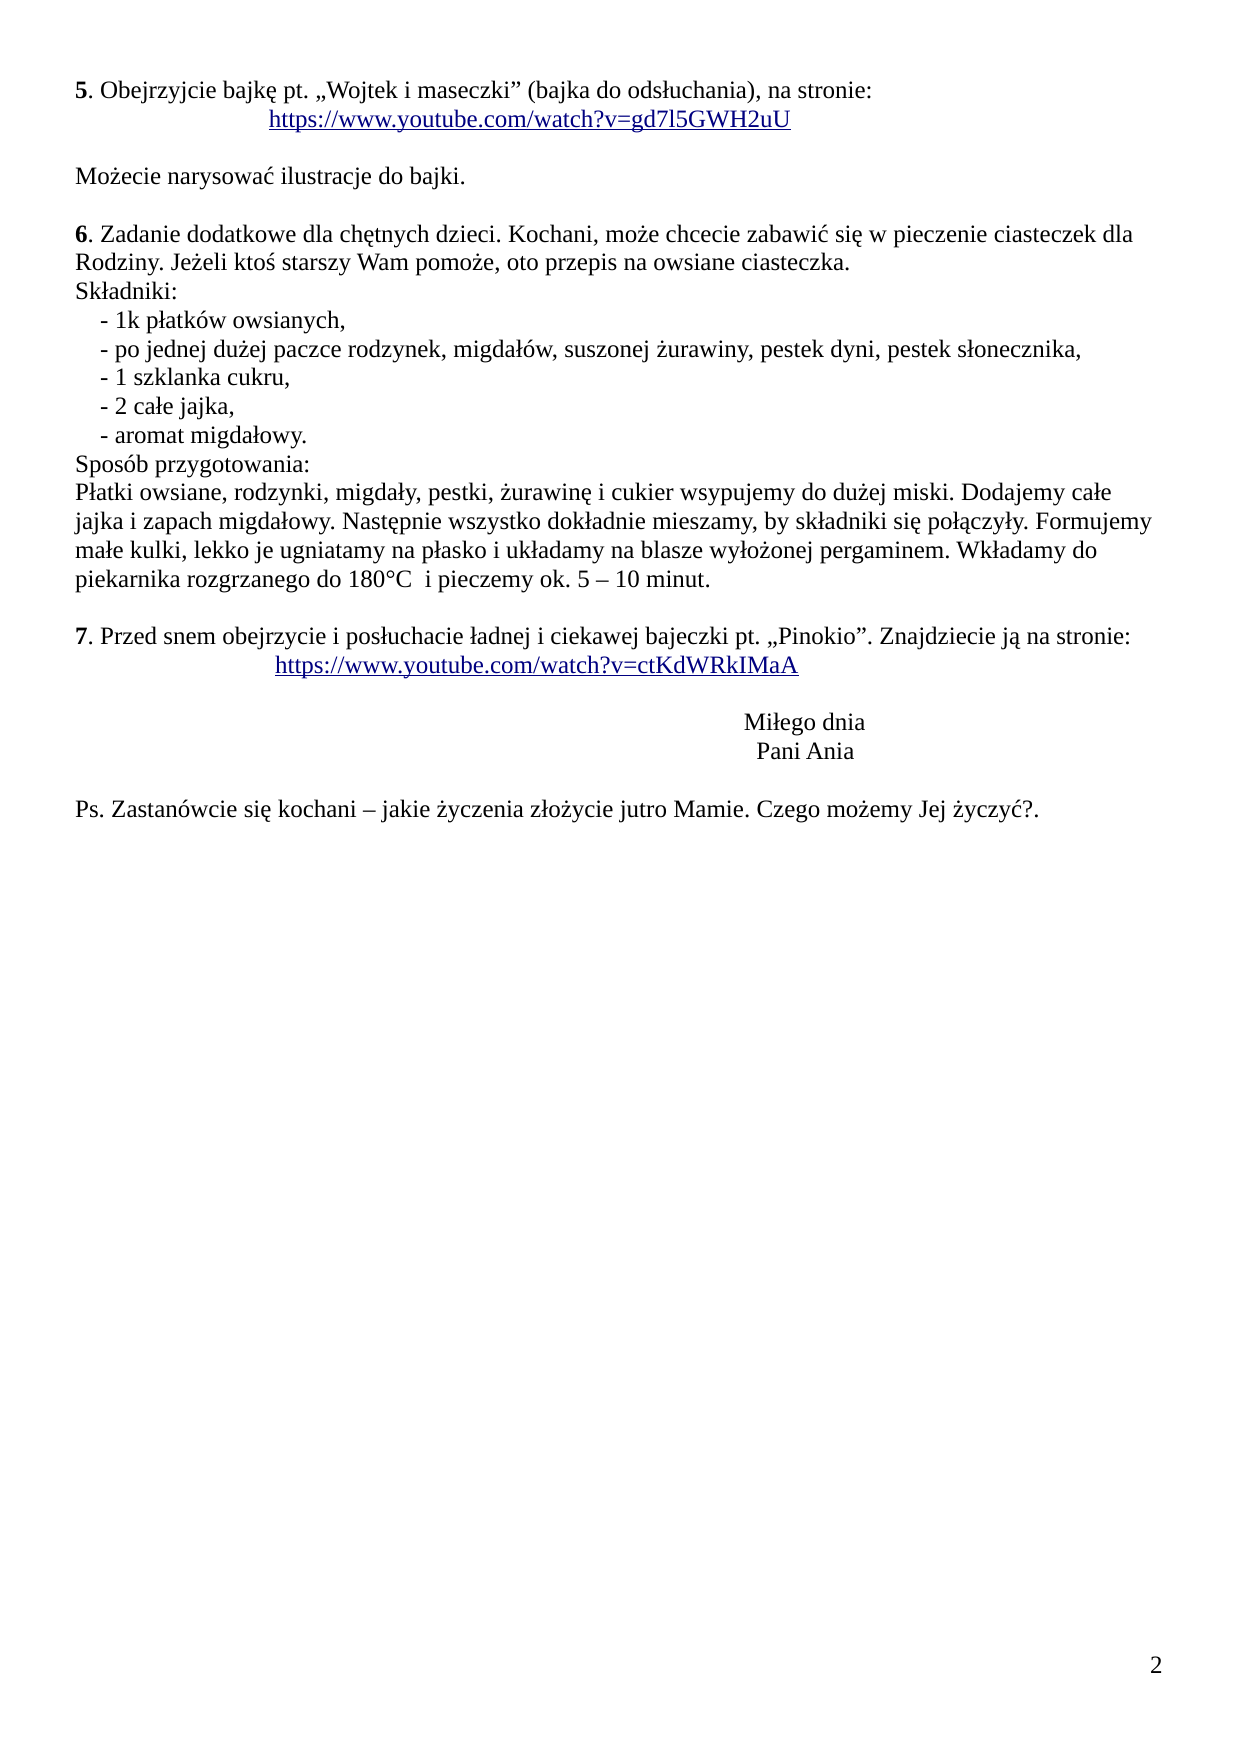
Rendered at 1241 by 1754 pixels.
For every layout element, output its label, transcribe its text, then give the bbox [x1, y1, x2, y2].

text - 1k płatków owsianych, [75, 305, 1165, 334]
text Miłego dnia [75, 707, 1165, 736]
text Składniki: [75, 276, 1165, 305]
text - aromat migdałowy. [75, 420, 1165, 449]
text - 1 szklanka cukru, [75, 362, 1165, 391]
text Płatki owsiane, rodzynki, migdały, pestki, żurawinę i cukier wsypujemy do dużej miski. Dodajemy całe jajka i zapach migdałowy. Następnie wszystko dokładnie mieszamy, by składniki się połączyły. Formujemy małe kulki, lekko je ugniatamy na płasko i układamy na blasze wyłożonej pergaminem. Wkładamy do piekarnika rozgrzanego do 180°C i pieczemy ok. 5 – 10 minut. [75, 477, 1165, 592]
text 6. Zadanie dodatkowe dla chętnych dzieci. Kochani, może chcecie zabawić się w pieczenie ciasteczek dla Rodziny. Jeżeli ktoś starszy Wam pomoże, oto przepis na owsiane ciasteczka. [75, 219, 1165, 276]
text Sposób przygotowania: [75, 449, 1165, 477]
text https://www.youtube.com/watch?v=gd7l5GWH2uU [75, 104, 1165, 132]
text https://www.youtube.com/watch?v=ctKdWRkIMaA [75, 650, 1165, 679]
text Możecie narysować ilustracje do bajki. [75, 161, 1165, 190]
text Pani Ania [75, 736, 1165, 765]
text 5. Obejrzyjcie bajkę pt. „Wojtek i maseczki” (bajka do odsłuchania), na stronie: [75, 75, 1165, 104]
text Ps. Zastanówcie się kochani – jakie życzenia złożycie jutro Mamie. Czego możemy Jej życzyć?. [75, 794, 1165, 822]
text 7. Przed snem obejrzycie i posłuchacie ładnej i ciekawej bajeczki pt. „Pinokio”. Znajdziecie ją na stronie: [75, 621, 1165, 650]
text - po jednej dużej paczce rodzynek, migdałów, suszonej żurawiny, pestek dyni, pestek słonecznika, [75, 334, 1165, 362]
text - 2 całe jajka, [75, 391, 1165, 420]
